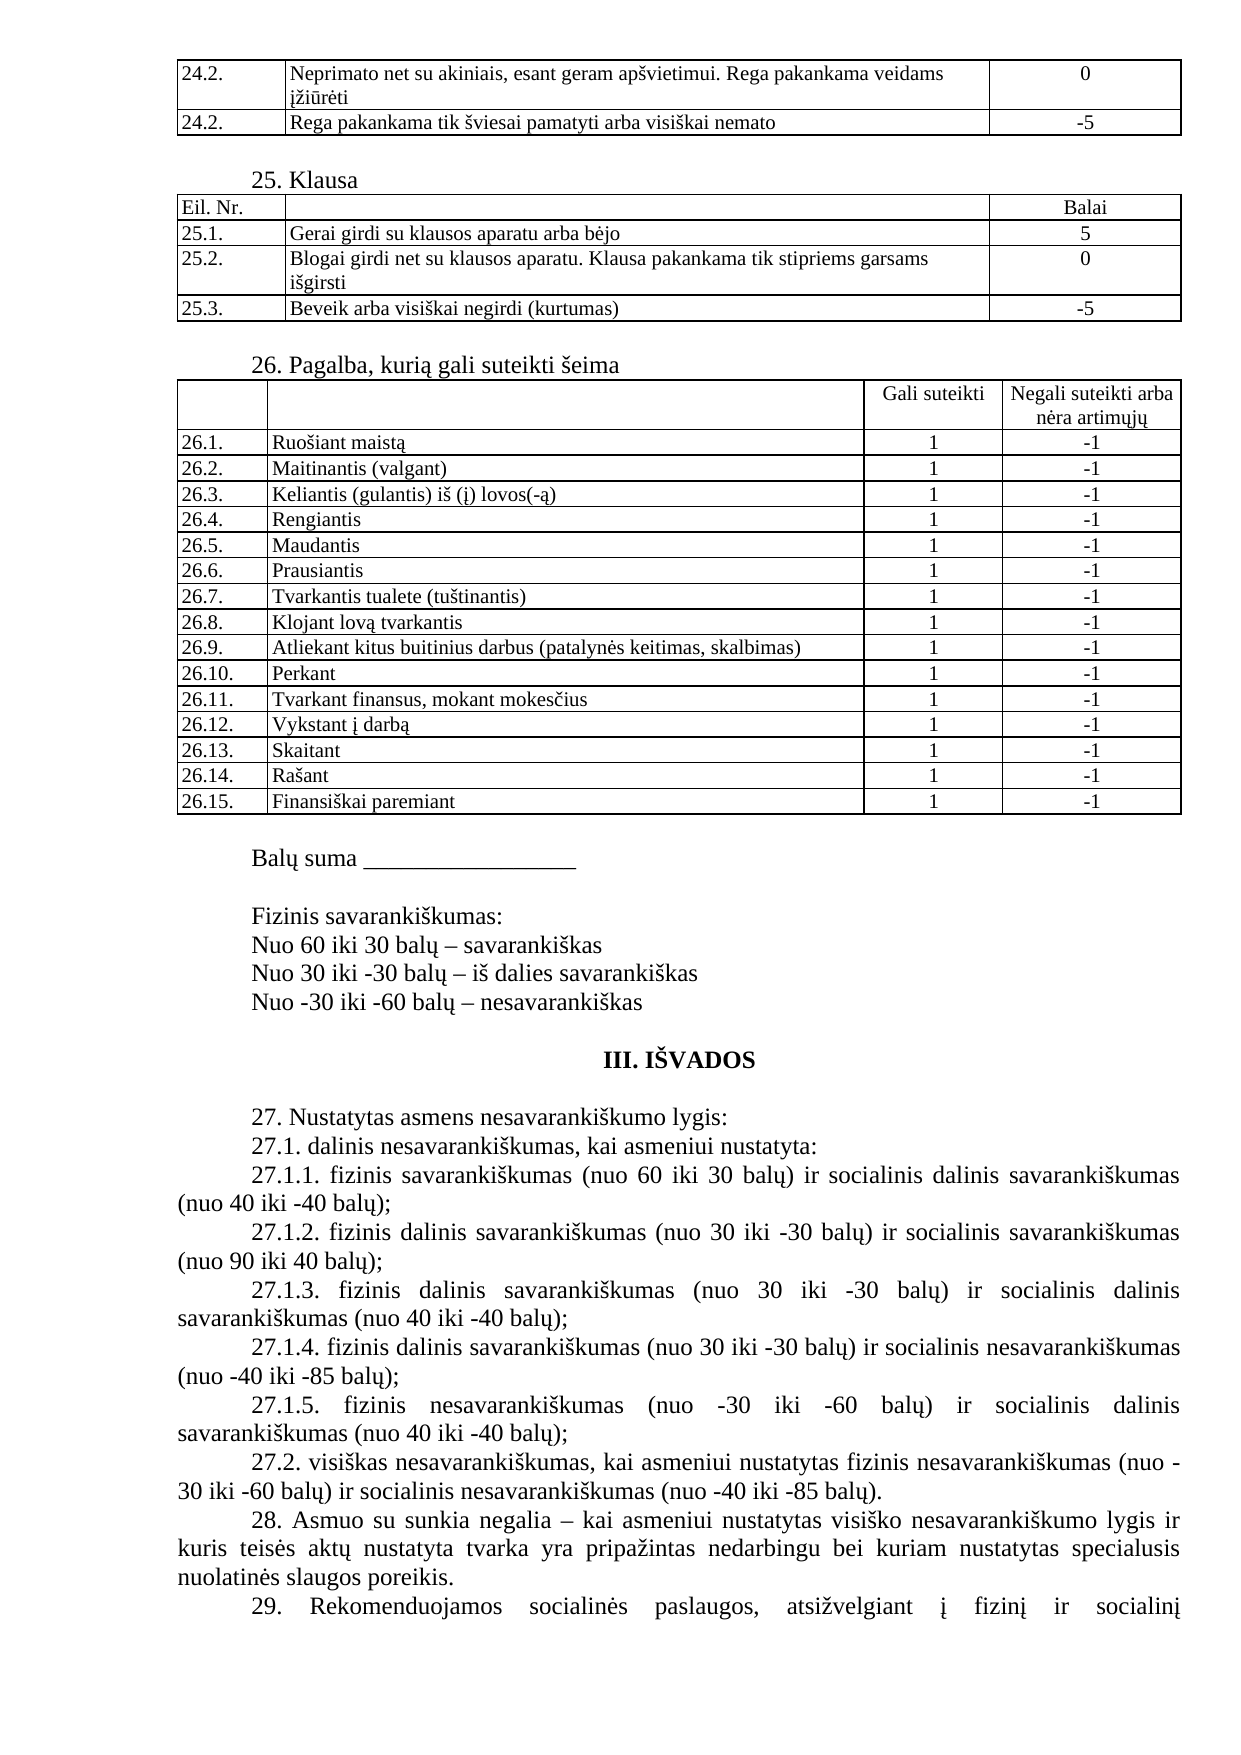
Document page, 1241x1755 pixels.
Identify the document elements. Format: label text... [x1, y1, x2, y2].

table_cell -1 [1003, 635, 1007, 659]
text Balų suma _________________ [177, 843, 1181, 872]
text 27.1. dalinis nesavarankiškumas, kai asmeniui nustatyta: [177, 1131, 1181, 1160]
text 27.1.1. fizinis savarankiškumas (nuo 60 iki 30 balų) ir socialinis dalinis savarankiškumas (nuo 40 iki -40 balų); [177, 1160, 1181, 1217]
text Fizinis savarankiškumas: [177, 901, 1181, 930]
table_cell -1 [1003, 558, 1007, 582]
table_cell 1 [998, 635, 1002, 659]
table_cell -1 [1003, 763, 1007, 787]
table_cell 24.2. [178, 61, 285, 109]
table_cell 5 [990, 221, 994, 245]
table_cell -1 [1003, 738, 1007, 762]
table_cell -1 [1003, 661, 1007, 685]
table_cell 1 [998, 456, 1002, 480]
text 27.1.3. fizinis dalinis savarankiškumas (nuo 30 iki -30 balų) ir socialinis dalinis savarankiškumas (nuo 40 iki -40 balų); [177, 1275, 1181, 1332]
text 27. Nustatytas asmens nesavarankiškumo lygis: [177, 1102, 1181, 1131]
table_cell -1 [1003, 610, 1007, 634]
table_header [985, 195, 989, 219]
table_cell 1 [998, 687, 1002, 711]
text 28. Asmuo su sunkia negalia – kai asmeniui nustatytas visiško nesavarankiškumo lygis ir kuris teisės aktų nustatyta tvarka yra pripažintas nedarbingu bei kuriam nustatytas specialusis nuolatinės slaugos poreikis. [177, 1505, 1181, 1591]
table_cell 1 [998, 533, 1002, 557]
table_header [268, 381, 863, 429]
text Nuo 60 iki 30 balų – savarankiškas [177, 930, 1181, 958]
table_cell 1 [998, 610, 1002, 634]
text 27.2. visiškas nesavarankiškumas, kai asmeniui nustatytas fizinis nesavarankiškumas (nuo -30 iki -60 balų) ir socialinis nesavarankiškumas (nuo -40 iki -85 balų). [177, 1447, 1181, 1505]
table_cell -1 [1003, 482, 1007, 506]
text 26. Pagalba, kurią gali suteikti šeima [177, 350, 1181, 379]
table_cell 1 [998, 558, 1002, 582]
table_cell -1 [1003, 507, 1007, 531]
table_cell 1 [998, 507, 1002, 531]
table_cell -1 [1003, 533, 1007, 557]
table_cell 1 [998, 789, 1002, 813]
table_header Gali suteikti [865, 381, 1002, 429]
table_cell -1 [1003, 712, 1007, 736]
text 27.1.2. fizinis dalinis savarankiškumas (nuo 30 iki -30 balų) ir socialinis savarankiškumas (nuo 90 iki 40 balų); [177, 1217, 1181, 1275]
table_cell 1 [998, 738, 1002, 762]
text III. IŠVADOS [177, 1045, 1181, 1073]
table_cell 0 [990, 61, 1180, 109]
table_cell -1 [1003, 456, 1007, 480]
table_cell -5 [990, 296, 994, 320]
table_cell -1 [1003, 584, 1007, 608]
table_cell 1 [998, 661, 1002, 685]
table_cell -1 [1003, 789, 1007, 813]
table_header [178, 381, 267, 429]
table_cell 1 [998, 712, 1002, 736]
text 25. Klausa [177, 165, 1181, 193]
table_cell 1 [998, 763, 1002, 787]
table_cell 1 [998, 482, 1002, 506]
table_cell 1 [998, 430, 1002, 454]
table_cell 1 [998, 584, 1002, 608]
text 27.1.4. fizinis dalinis savarankiškumas (nuo 30 iki -30 balų) ir socialinis nesavarankiškumas (nuo -40 iki -85 balų); [177, 1332, 1181, 1390]
table_cell 25.2. [178, 246, 285, 294]
text 29. Rekomenduojamos socialinės paslaugos, atsižvelgiant į fizinį ir socialinį [177, 1591, 1181, 1620]
text Nuo 30 iki -30 balų – iš dalies savarankiškas [177, 958, 1181, 987]
table_cell -1 [1003, 430, 1007, 454]
table_cell -5 [990, 110, 994, 134]
table_cell -1 [1003, 687, 1007, 711]
text 27.1.5. fizinis nesavarankiškumas (nuo -30 iki -60 balų) ir socialinis dalinis savarankiškumas (nuo 40 iki -40 balų); [177, 1390, 1181, 1447]
table_cell 0 [990, 246, 1180, 294]
text Nuo -30 iki -60 balų – nesavarankiškas [177, 987, 1181, 1016]
